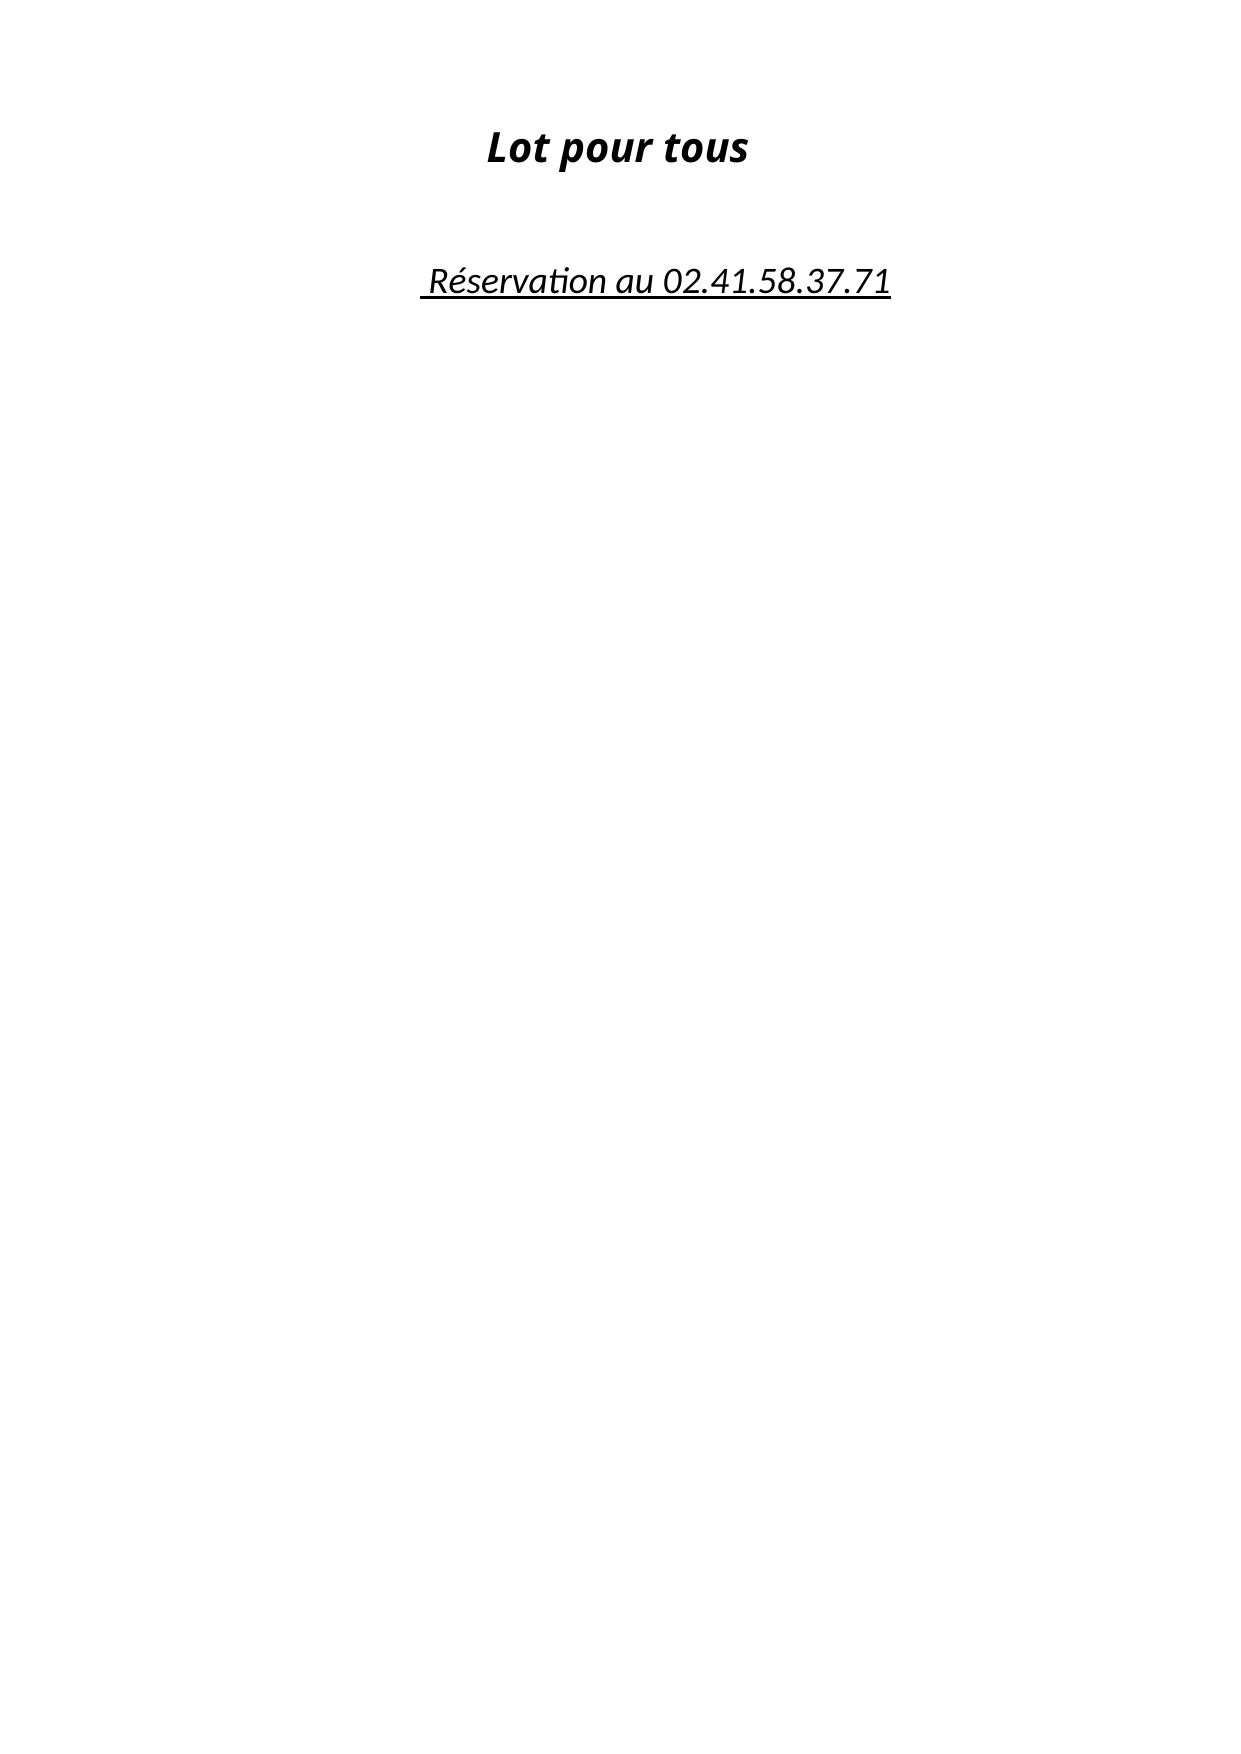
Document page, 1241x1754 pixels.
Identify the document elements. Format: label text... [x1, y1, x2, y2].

text Réservation au 02.41.58.37.71 [118, 257, 1122, 303]
text Lot pour tous [118, 118, 1122, 175]
